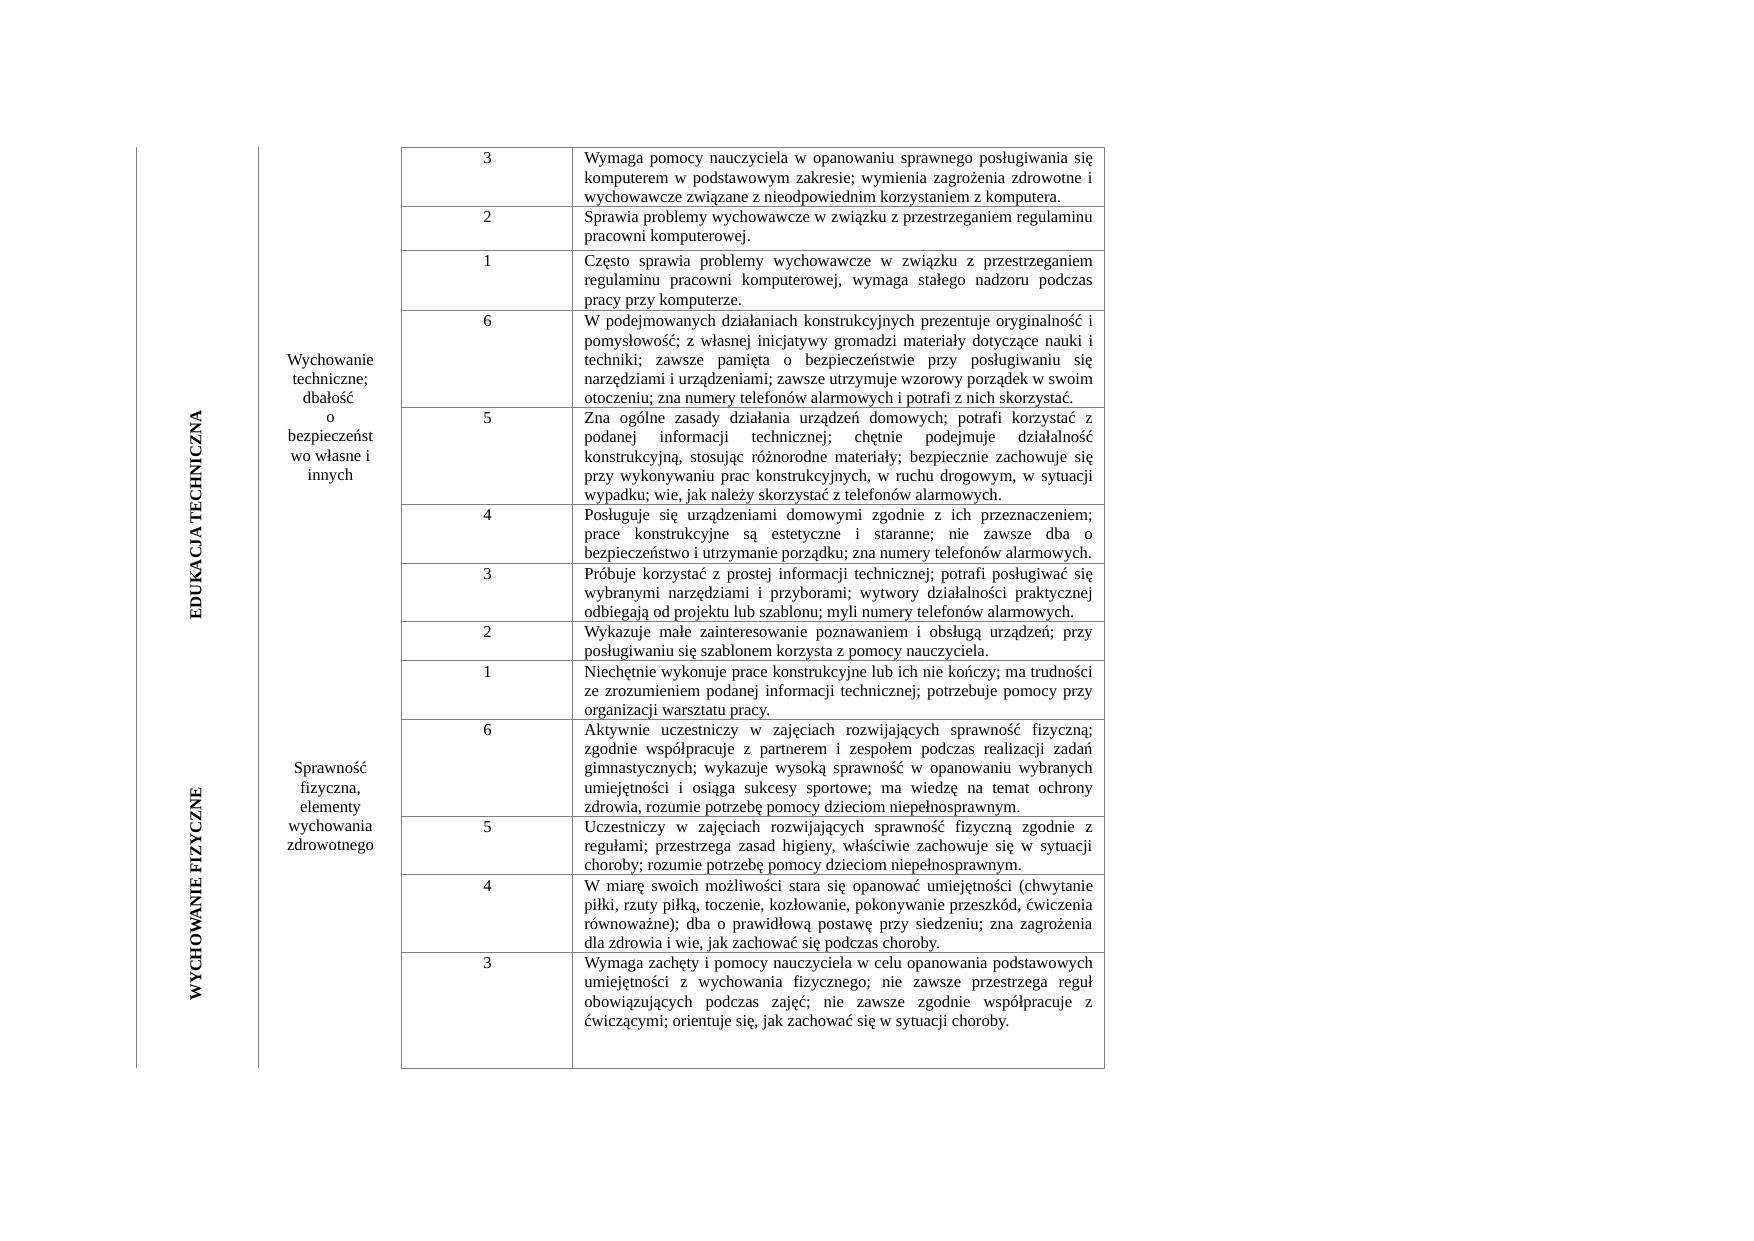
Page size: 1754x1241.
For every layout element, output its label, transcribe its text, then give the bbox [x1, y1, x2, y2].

table_cell WYCHOWANIE FIZYCZNE [137, 719, 258, 1068]
table_cell 4 [402, 875, 572, 952]
table_cell 6 [402, 311, 572, 407]
table_cell 2 [402, 622, 572, 660]
table_cell Uczestniczy w zajęciach rozwijających sprawność fizyczną zgodnie z regułami; przestrzega zasad higieny, właściwie zachowuje się w sytuacji choroby; rozumie potrzebę pomocy dzieciom niepełnosprawnym. [573, 817, 1104, 874]
table_cell Wychowanie techniczne; dbałość o bezpieczeństwo własne i innych [259, 310, 401, 719]
table_cell 3 [402, 953, 572, 1068]
table_cell Wykazuje małe zainteresowanie poznawaniem i obsługą urządzeń; przy posługiwaniu się szablonem korzysta z pomocy nauczyciela. [573, 622, 1104, 660]
table_cell Aktywnie uczestniczy w zajęciach rozwijających sprawność fizyczną; zgodnie współpracuje z partnerem i zespołem podczas realizacji zadań gimnastycznych; wykazuje wysoką sprawność w opanowaniu wybranych umiejętności i osiąga sukcesy sportowe; ma wiedzę na temat ochrony zdrowia, rozumie potrzebę pomocy dzieciom niepełnosprawnym. [573, 720, 1104, 816]
table_cell Wymaga pomocy nauczyciela w opanowaniu sprawnego posługiwania się komputerem w podstawowym zakresie; wymienia zagrożenia zdrowotne i wychowawcze związane z nieodpowiednim korzystaniem z komputera. [573, 148, 1104, 206]
table_cell 5 [402, 408, 572, 504]
table_cell 5 [402, 817, 572, 874]
table_cell Posługuje się urządzeniami domowymi zgodnie z ich przeznaczeniem; prace konstrukcyjne są estetyczne i staranne; nie zawsze dba o bezpieczeństwo i utrzymanie porządku; zna numery telefonów alarmowych. [573, 505, 1104, 562]
table_cell 4 [402, 505, 572, 562]
table_cell EDUKACJA TECHNICZNA [137, 310, 258, 719]
table_cell Często sprawia problemy wychowawcze w związku z przestrzeganiem regulaminu pracowni komputerowej, wymaga stałego nadzoru podczas pracy przy komputerze. [573, 251, 1104, 310]
table_cell Wymaga zachęty i pomocy nauczyciela w celu opanowania podstawowych umiejętności z wychowania fizycznego; nie zawsze przestrzega reguł obowiązujących podczas zajęć; nie zawsze zgodnie współpracuje z ćwiczącymi; orientuje się, jak zachować się w sytuacji choroby. [573, 953, 1104, 1068]
table_cell 3 [402, 564, 572, 621]
table_cell Próbuje korzystać z prostej informacji technicznej; potrafi posługiwać się wybranymi narzędziami i przyborami; wytwory działalności praktycznej odbiegają od projektu lub szablonu; myli numery telefonów alarmowych. [573, 564, 1104, 621]
table_cell 1 [402, 251, 572, 310]
table_cell Zna ogólne zasady działania urządzeń domowych; potrafi korzystać z podanej informacji technicznej; chętnie podejmuje działalność konstrukcyjną, stosując różnorodne materiały; bezpiecznie zachowuje się przy wykonywaniu prac konstrukcyjnych, w ruchu drogowym, w sytuacji wypadku; wie, jak należy skorzystać z telefonów alarmowych. [573, 408, 1104, 504]
table_cell Sprawność fizyczna, elementy wychowania zdrowotnego [259, 719, 401, 1068]
table_cell 2 [402, 207, 572, 250]
table_cell 3 [402, 148, 572, 206]
table_cell W podejmowanych działaniach konstrukcyjnych prezentuje oryginalność i pomysłowość; z własnej inicjatywy gromadzi materiały dotyczące nauki i techniki; zawsze pamięta o bezpieczeństwie przy posługiwaniu się narzędziami i urządzeniami; zawsze utrzymuje wzorowy porządek w swoim otoczeniu; zna numery telefonów alarmowych i potrafi z nich skorzystać. [573, 311, 1104, 407]
table_cell Niechętnie wykonuje prace konstrukcyjne lub ich nie kończy; ma trudności ze zrozumieniem podanej informacji technicznej; potrzebuje pomocy przy organizacji warsztatu pracy. [573, 661, 1104, 719]
table_cell 6 [402, 720, 572, 816]
table_cell Sprawia problemy wychowawcze w związku z przestrzeganiem regulaminu pracowni komputerowej. [573, 207, 1104, 250]
table_cell W miarę swoich możliwości stara się opanować umiejętności (chwytanie piłki, rzuty piłką, toczenie, kozłowanie, pokonywanie przeszkód, ćwiczenia równoważne); dba o prawidłową postawę przy siedzeniu; zna zagrożenia dla zdrowia i wie, jak zachować się podczas choroby. [573, 875, 1104, 952]
table_cell 1 [402, 661, 572, 719]
